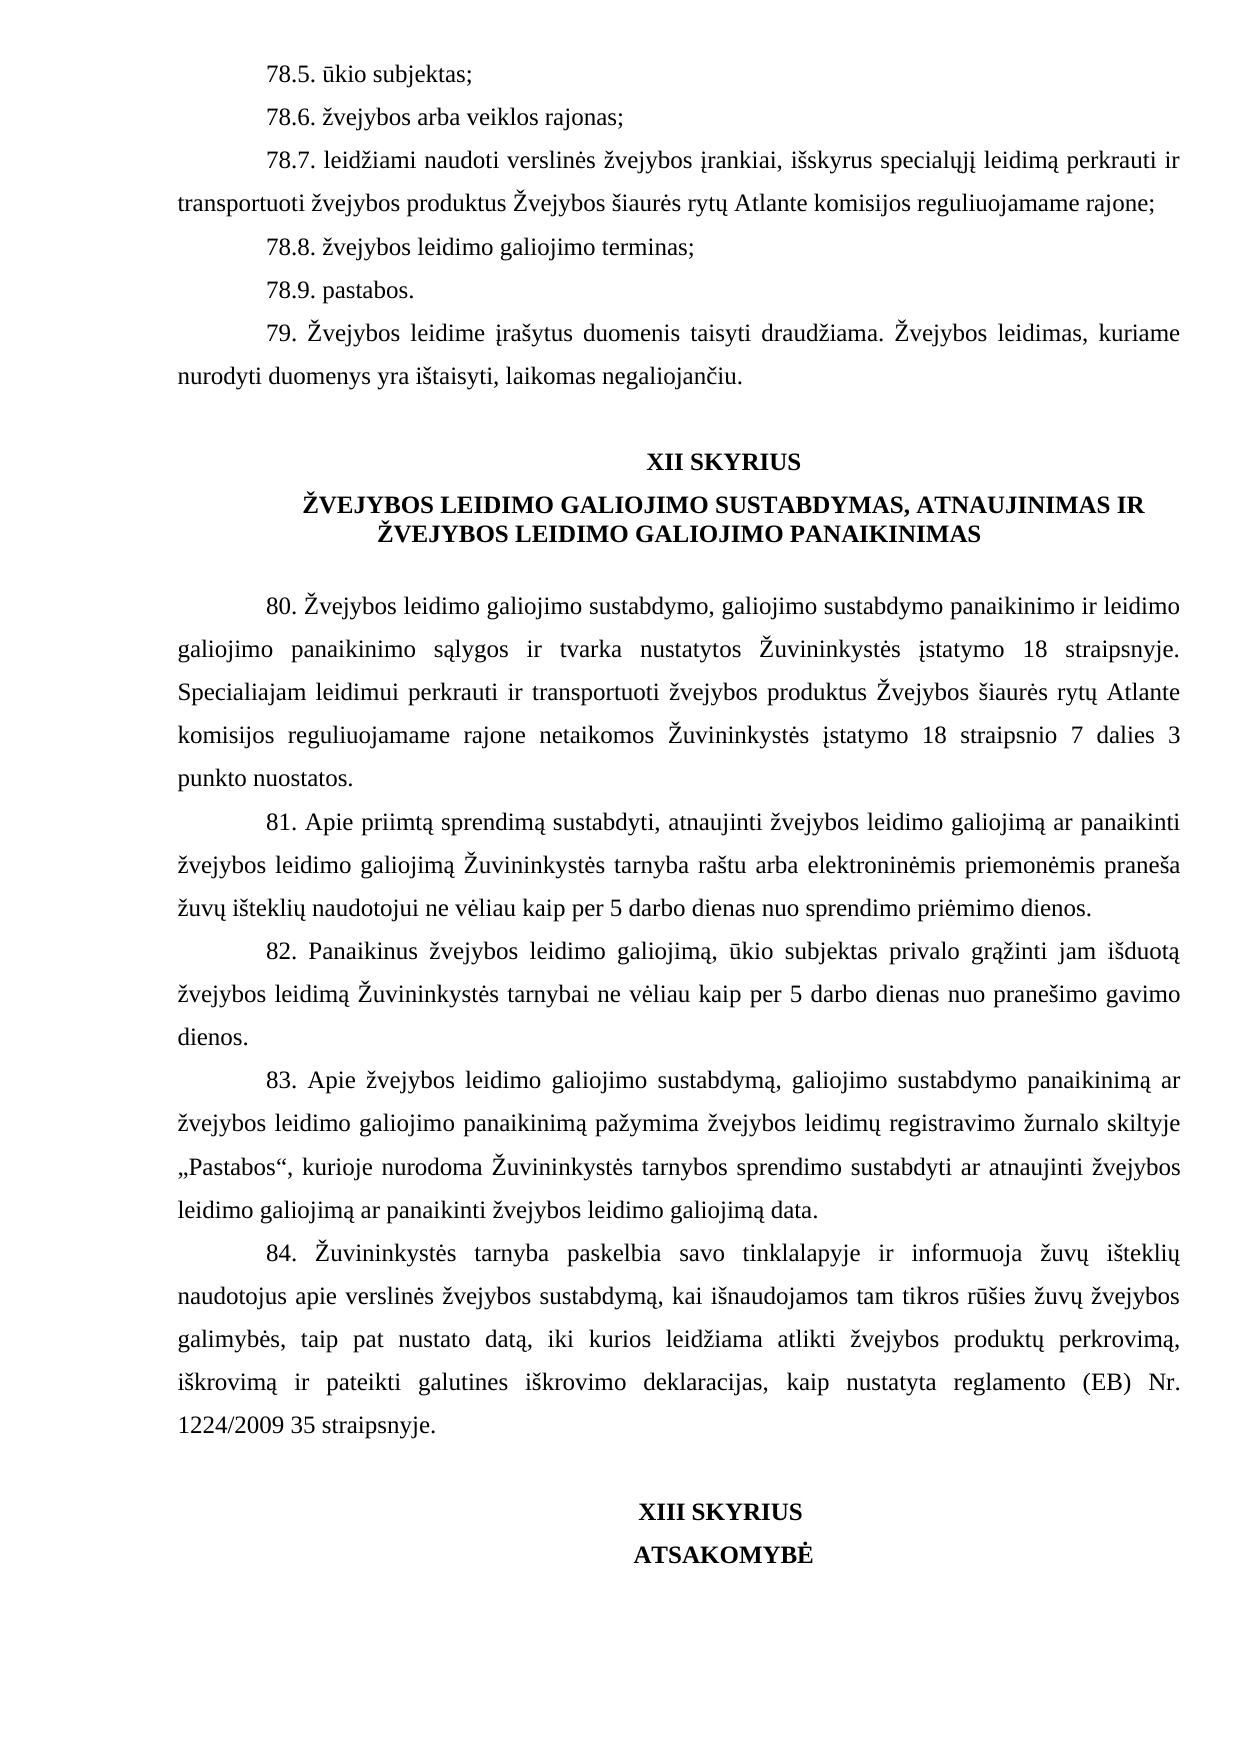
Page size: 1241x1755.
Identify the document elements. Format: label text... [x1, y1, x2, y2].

text 78.7. leidžiami naudoti verslinės žvejybos įrankiai, išskyrus specialųjį leidimą perkrauti ir transportuoti žvejybos produktus Žvejybos šiaurės rytų Atlante komisijos reguliuojamame rajone; [177, 145, 1181, 217]
text 78.6. žvejybos arba veiklos rajonas; [177, 102, 1181, 131]
text 78.8. žvejybos leidimo galiojimo terminas; [177, 232, 1181, 260]
text ŽVEJYBOS LEIDIMO GALIOJIMO SUSTABDYMAS, ATNAUJINIMAS IR ŽVEJYBOS LEIDIMO GALIOJIMO PANAIKINIMAS [177, 490, 1181, 548]
text XIII SKYRIUS [177, 1497, 1181, 1525]
text 78.5. ūkio subjektas; [177, 59, 1181, 88]
text ATSAKOMYBĖ [177, 1540, 1181, 1568]
text 79. Žvejybos leidime įrašytus duomenis taisyti draudžiama. Žvejybos leidimas, kuriame nurodyti duomenys yra ištaisyti, laikomas negaliojančiu. [177, 318, 1181, 390]
text 84. Žuvininkystės tarnyba paskelbia savo tinklalapyje ir informuoja žuvų išteklių naudotojus apie verslinės žvejybos sustabdymą, kai išnaudojamos tam tikros rūšies žuvų žvejybos galimybės, taip pat nustato datą, iki kurios leidžiama atlikti žvejybos produktų perkrovimą, iškrovimą ir pateikti galutines iškrovimo deklaracijas, kaip nustatyta reglamento (EB) Nr. 1224/2009 35 straipsnyje. [177, 1238, 1181, 1439]
text 78.9. pastabos. [177, 275, 1181, 303]
text 83. Apie žvejybos leidimo galiojimo sustabdymą, galiojimo sustabdymo panaikinimą ar žvejybos leidimo galiojimo panaikinimą pažymima žvejybos leidimų registravimo žurnalo skiltyje „Pastabos“, kurioje nurodoma Žuvininkystės tarnybos sprendimo sustabdyti ar atnaujinti žvejybos leidimo galiojimą ar panaikinti žvejybos leidimo galiojimą data. [177, 1065, 1181, 1223]
text 80. Žvejybos leidimo galiojimo sustabdymo, galiojimo sustabdymo panaikinimo ir leidimo galiojimo panaikinimo sąlygos ir tvarka nustatytos Žuvininkystės įstatymo 18 straipsnyje. Specialiajam leidimui perkrauti ir transportuoti žvejybos produktus Žvejybos šiaurės rytų Atlante komisijos reguliuojamame rajone netaikomos Žuvininkystės įstatymo 18 straipsnio 7 dalies 3 punkto nuostatos. [177, 591, 1181, 792]
text 81. Apie priimtą sprendimą sustabdyti, atnaujinti žvejybos leidimo galiojimą ar panaikinti žvejybos leidimo galiojimą Žuvininkystės tarnyba raštu arba elektroninėmis priemonėmis praneša žuvų išteklių naudotojui ne vėliau kaip per 5 darbo dienas nuo sprendimo priėmimo dienos. [177, 807, 1181, 922]
text 82. Panaikinus žvejybos leidimo galiojimą, ūkio subjektas privalo grąžinti jam išduotą žvejybos leidimą Žuvininkystės tarnybai ne vėliau kaip per 5 darbo dienas nuo pranešimo gavimo dienos. [177, 936, 1181, 1051]
text XII SKYRIUS [177, 447, 1181, 476]
